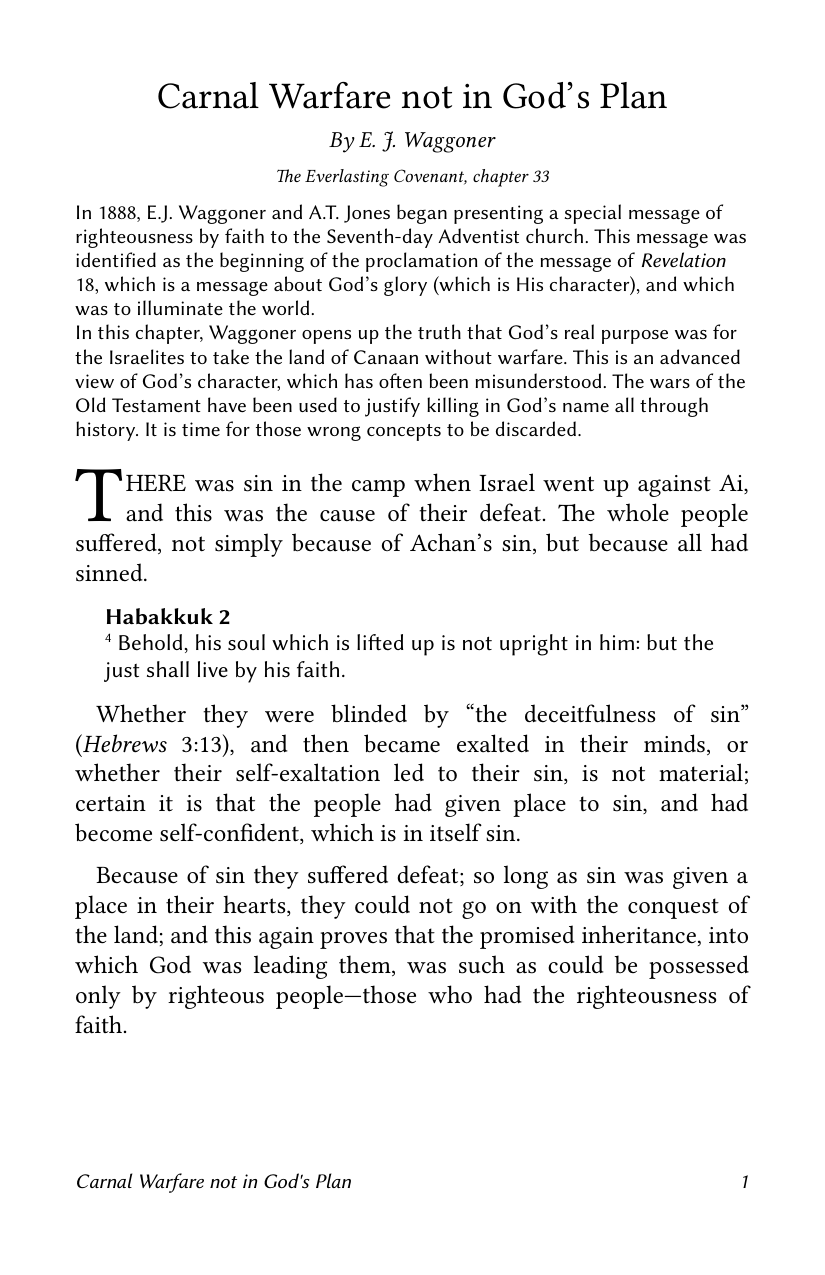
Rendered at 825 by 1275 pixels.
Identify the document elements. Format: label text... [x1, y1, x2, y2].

text Habakkuk 2 [105, 604, 750, 630]
text THERE was sin in the camp when Israel went up against Ai, and this was the cause of their defeat. The whole people suffered, not simply because of Achan’s sin, but because all had sinned. [75, 469, 750, 587]
text 4 Behold, his soul which is lifted up is not upright in him: but the just shall live by his faith. [105, 630, 720, 683]
title Carnal Warfare not in God’s Plan [75, 75, 750, 118]
text In 1888, E.J. Waggoner and A.T. Jones began presenting a special message of righteousness by faith to the Seventh-day Adventist church. This message was identified as the beginning of the proclamation of the message of Revelation 18, which is a message about God’s glory (which is His character), and which was to illuminate the world. [75, 201, 750, 321]
text The Everlasting Covenant, chapter 33 [75, 166, 750, 187]
text Because of sin they suffered defeat; so long as sin was given a place in their hearts, they could not go on with the conquest of the land; and this again proves that the promised inheritance, into which God was leading them, was such as could be possessed only by righteous people—those who had the righteousness of faith. [75, 861, 750, 1039]
text Whether they were blinded by “the deceitfulness of sin” (Hebrews 3:13), and then became exalted in their minds, or whether their self-exaltation led to their sin, is not material; certain it is that the people had given place to sin, and had become self-confident, which is in itself sin. [75, 700, 750, 848]
text By E. J. Waggoner [75, 127, 750, 153]
text In this chapter, Waggoner opens up the truth that God’s real purpose was for the Israelites to take the land of Canaan without warfare. This is an advanced view of God’s character, which has often been misunderstood. The wars of the Old Testament have been used to justify killing in God’s name all through history. It is time for those wrong concepts to be discarded. [75, 321, 750, 442]
